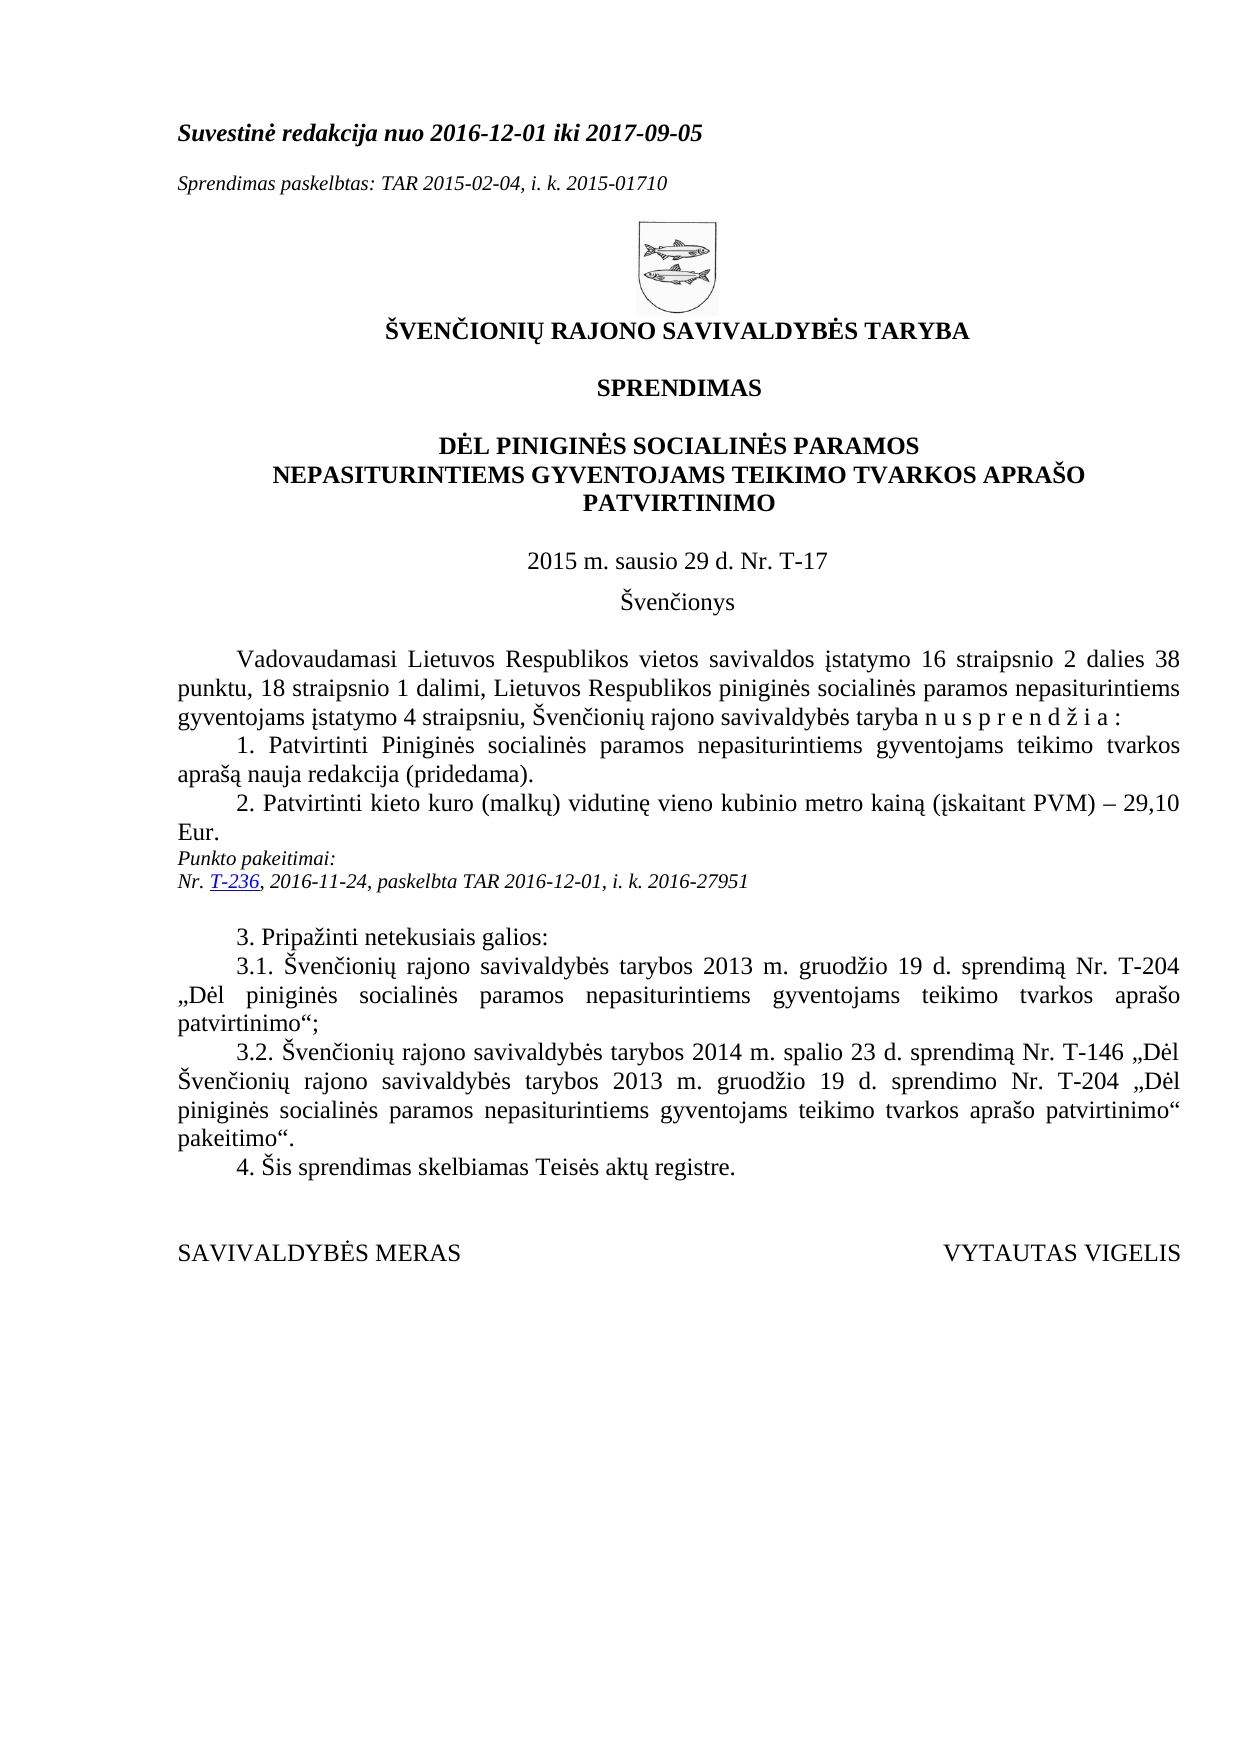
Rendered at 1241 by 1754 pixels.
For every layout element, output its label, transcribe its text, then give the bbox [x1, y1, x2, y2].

text ŠVENČIONIŲ RAJONO SAVIVALDYBĖS TARYBA [174, 316, 1181, 345]
text PATVIRTINIMO [177, 488, 1181, 517]
text 3.2. Švenčionių rajono savivaldybės tarybos 2014 m. spalio 23 d. sprendimą Nr. T-146 „Dėl Švenčionių rajono savivaldybės tarybos 2013 m. gruodžio 19 d. sprendimo Nr. T-204 „Dėl piniginės socialinės paramos nepasiturintiems gyventojams teikimo tvarkos aprašo patvirtinimo“ pakeitimo“. [177, 1037, 1181, 1152]
text Punkto pakeitimai: [177, 845, 1181, 869]
text Suvestinė redakcija nuo 2016-12-01 iki 2017-09-05 [177, 118, 1181, 147]
text 3. Pripažinti netekusiais galios: [177, 922, 1181, 951]
text Vadovaudamasi Lietuvos Respublikos vietos savivaldos įstatymo 16 straipsnio 2 dalies 38 punktu, 18 straipsnio 1 dalimi, Lietuvos Respublikos piniginės socialinės paramos nepasiturintiems gyventojams įstatymo 4 straipsniu, Švenčionių rajono savivaldybės taryba n u s p r e n d ž i a : [177, 644, 1181, 730]
text Sprendimas paskelbtas: TAR 2015-02-04, i. k. 2015-01710 [177, 171, 1181, 195]
text 2. Patvirtinti kieto kuro (malkų) vidutinę vieno kubinio metro kainą (įskaitant PVM) – 29,10 Eur. [177, 788, 1181, 845]
text 3.1. Švenčionių rajono savivaldybės tarybos 2013 m. gruodžio 19 d. sprendimą Nr. T-204 „Dėl piniginės socialinės paramos nepasiturintiems gyventojams teikimo tvarkos aprašo patvirtinimo“; [177, 951, 1181, 1037]
text 2015 m. sausio 29 d. Nr. T-17 [174, 546, 1181, 575]
text SPRENDIMAS [177, 373, 1181, 402]
text 1. Patvirtinti Piniginės socialinės paramos nepasiturintiems gyventojams teikimo tvarkos aprašą nauja redakcija (pridedama). [177, 730, 1181, 788]
text 4. Šis sprendimas skelbiamas Teisės aktų registre. [177, 1152, 1181, 1181]
text Nr. T-236, 2016-11-24, paskelbta TAR 2016-12-01, i. k. 2016-27951 [177, 869, 1181, 893]
text Švenčionys [174, 587, 1181, 615]
text NEPASITURINTIEMS GYVENTOJAMS TEIKIMO TVARKOS APRAŠO [177, 460, 1181, 488]
text DĖL PINIGINĖS SOCIALINĖS PARAMOS [177, 431, 1181, 460]
text SAVIVALDYBĖS MERAS VYTAUTAS VIGELIS [177, 1238, 1181, 1267]
